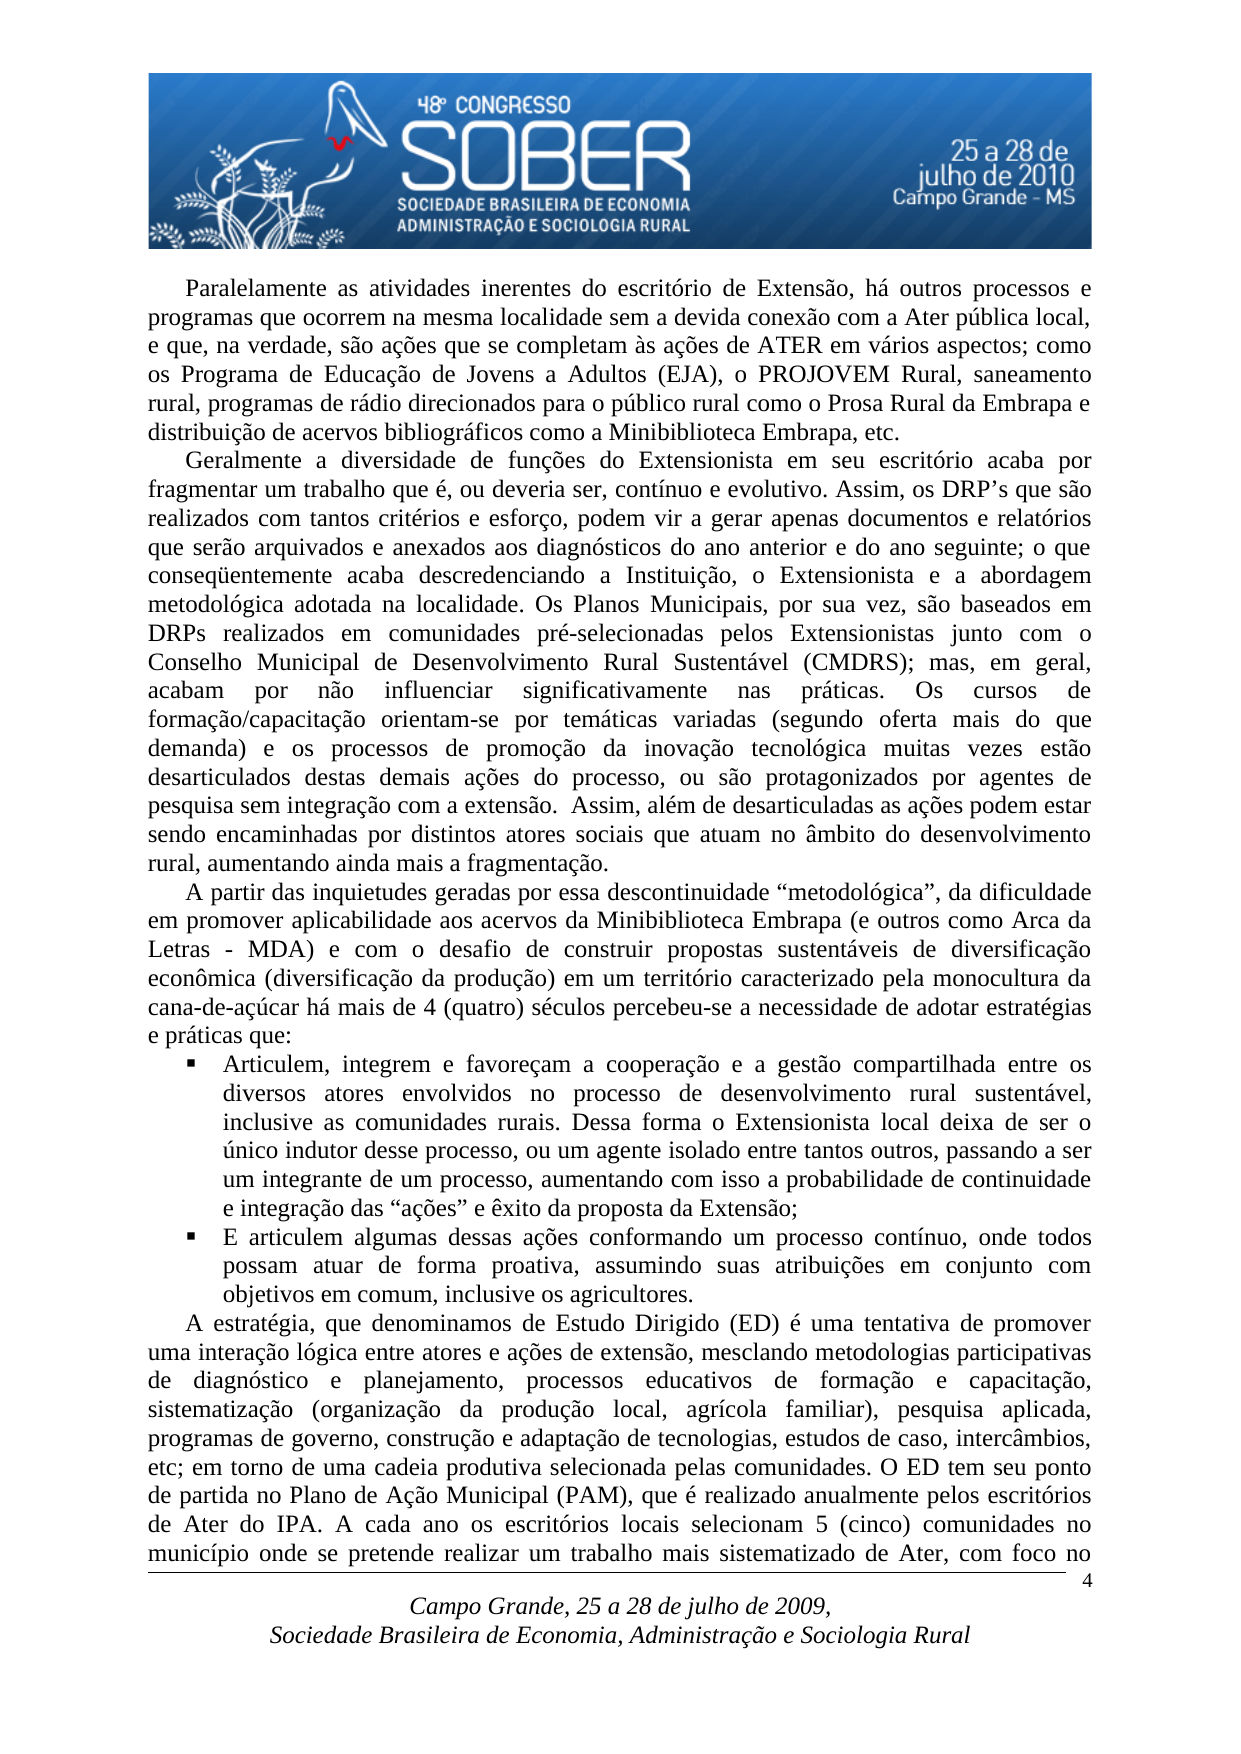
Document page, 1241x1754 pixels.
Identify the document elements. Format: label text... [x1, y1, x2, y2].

list E articulem algumas dessas ações conformando um processo contínuo, onde todos possam atuar de forma proativa, assumindo suas atribuições em conjunto com objetivos em comum, inclusive os agricultores. [185, 1222, 1092, 1308]
text Geralmente a diversidade de funções do Extensionista em seu escritório acaba por fragmentar um trabalho que é, ou deveria ser, contínuo e evolutivo. Assim, os DRP’s que são realizados com tantos critérios e esforço, podem vir a gerar apenas documentos e relatórios que serão arquivados e anexados aos diagnósticos do ano anterior e do ano seguinte; o que conseqüentemente acaba descredenciando a Instituição, o Extensionista e a abordagem metodológica adotada na localidade. Os Planos Municipais, por sua vez, são baseados em DRPs realizados em comunidades pré-selecionadas pelos Extensionistas junto com o Conselho Municipal de Desenvolvimento Rural Sustentável (CMDRS); mas, em geral, acabam por não influenciar significativamente nas práticas. Os cursos de formação/capacitação orientam-se por temáticas variadas (segundo oferta mais do que demanda) e os processos de promoção da inovação tecnológica muitas vezes estão desarticulados destas demais ações do processo, ou são protagonizados por agentes de pesquisa sem integração com a extensão. Assim, além de desarticuladas as ações podem estar sendo encaminhadas por distintos atores sociais que atuam no âmbito do desenvolvimento rural, aumentando ainda mais a fragmentação. [148, 446, 1092, 877]
list Articulem, integrem e favoreçam a cooperação e a gestão compartilhada entre os diversos atores envolvidos no processo de desenvolvimento rural sustentável, inclusive as comunidades rurais. Dessa forma o Extensionista local deixa de ser o único indutor desse processo, ou um agente isolado entre tantos outros, passando a ser um integrante de um processo, aumentando com isso a probabilidade de continuidade e integração das “ações” e êxito da proposta da Extensão; [185, 1049, 1092, 1222]
text A estratégia, que denominamos de Estudo Dirigido (ED) é uma tentativa de promover uma interação lógica entre atores e ações de extensão, mesclando metodologias participativas de diagnóstico e planejamento, processos educativos de formação e capacitação, sistematização (organização da produção local, agrícola familiar), pesquisa aplicada, programas de governo, construção e adaptação de tecnologias, estudos de caso, intercâmbios, etc; em torno de uma cadeia produtiva selecionada pelas comunidades. O ED tem seu ponto de partida no Plano de Ação Municipal (PAM), que é realizado anualmente pelos escritórios de Ater do IPA. A cada ano os escritórios locais selecionam 5 (cinco) comunidades no município onde se pretende realizar um trabalho mais sistematizado de Ater, com foco no desenvolvimento rural sustentável. Em cada localidade é realizado um Diagnóstico Rural Participativo (DRP) amplo e detalhado, que dá suporte para a construção coletiva de um planejamento estratégico para a comunidade. [148, 1308, 1092, 1567]
picture [148, 73, 1092, 249]
text A partir das inquietudes geradas por essa descontinuidade “metodológica”, da dificuldade em promover aplicabilidade aos acervos da Minibiblioteca Embrapa (e outros como Arca da Letras - MDA) e com o desafio de construir propostas sustentáveis de diversificação econômica (diversificação da produção) em um território caracterizado pela monocultura da cana-de-açúcar há mais de 4 (quatro) séculos percebeu-se a necessidade de adotar estratégias e práticas que: [148, 877, 1092, 1049]
text Paralelamente as atividades inerentes do escritório de Extensão, há outros processos e programas que ocorrem na mesma localidade sem a devida conexão com a Ater pública local, e que, na verdade, são ações que se completam às ações de ATER em vários aspectos; como os Programa de Educação de Jovens a Adultos (EJA), o PROJOVEM Rural, saneamento rural, programas de rádio direcionados para o público rural como o Prosa Rural da Embrapa e distribuição de acervos bibliográficos como a Minibiblioteca Embrapa, etc. [148, 273, 1092, 446]
